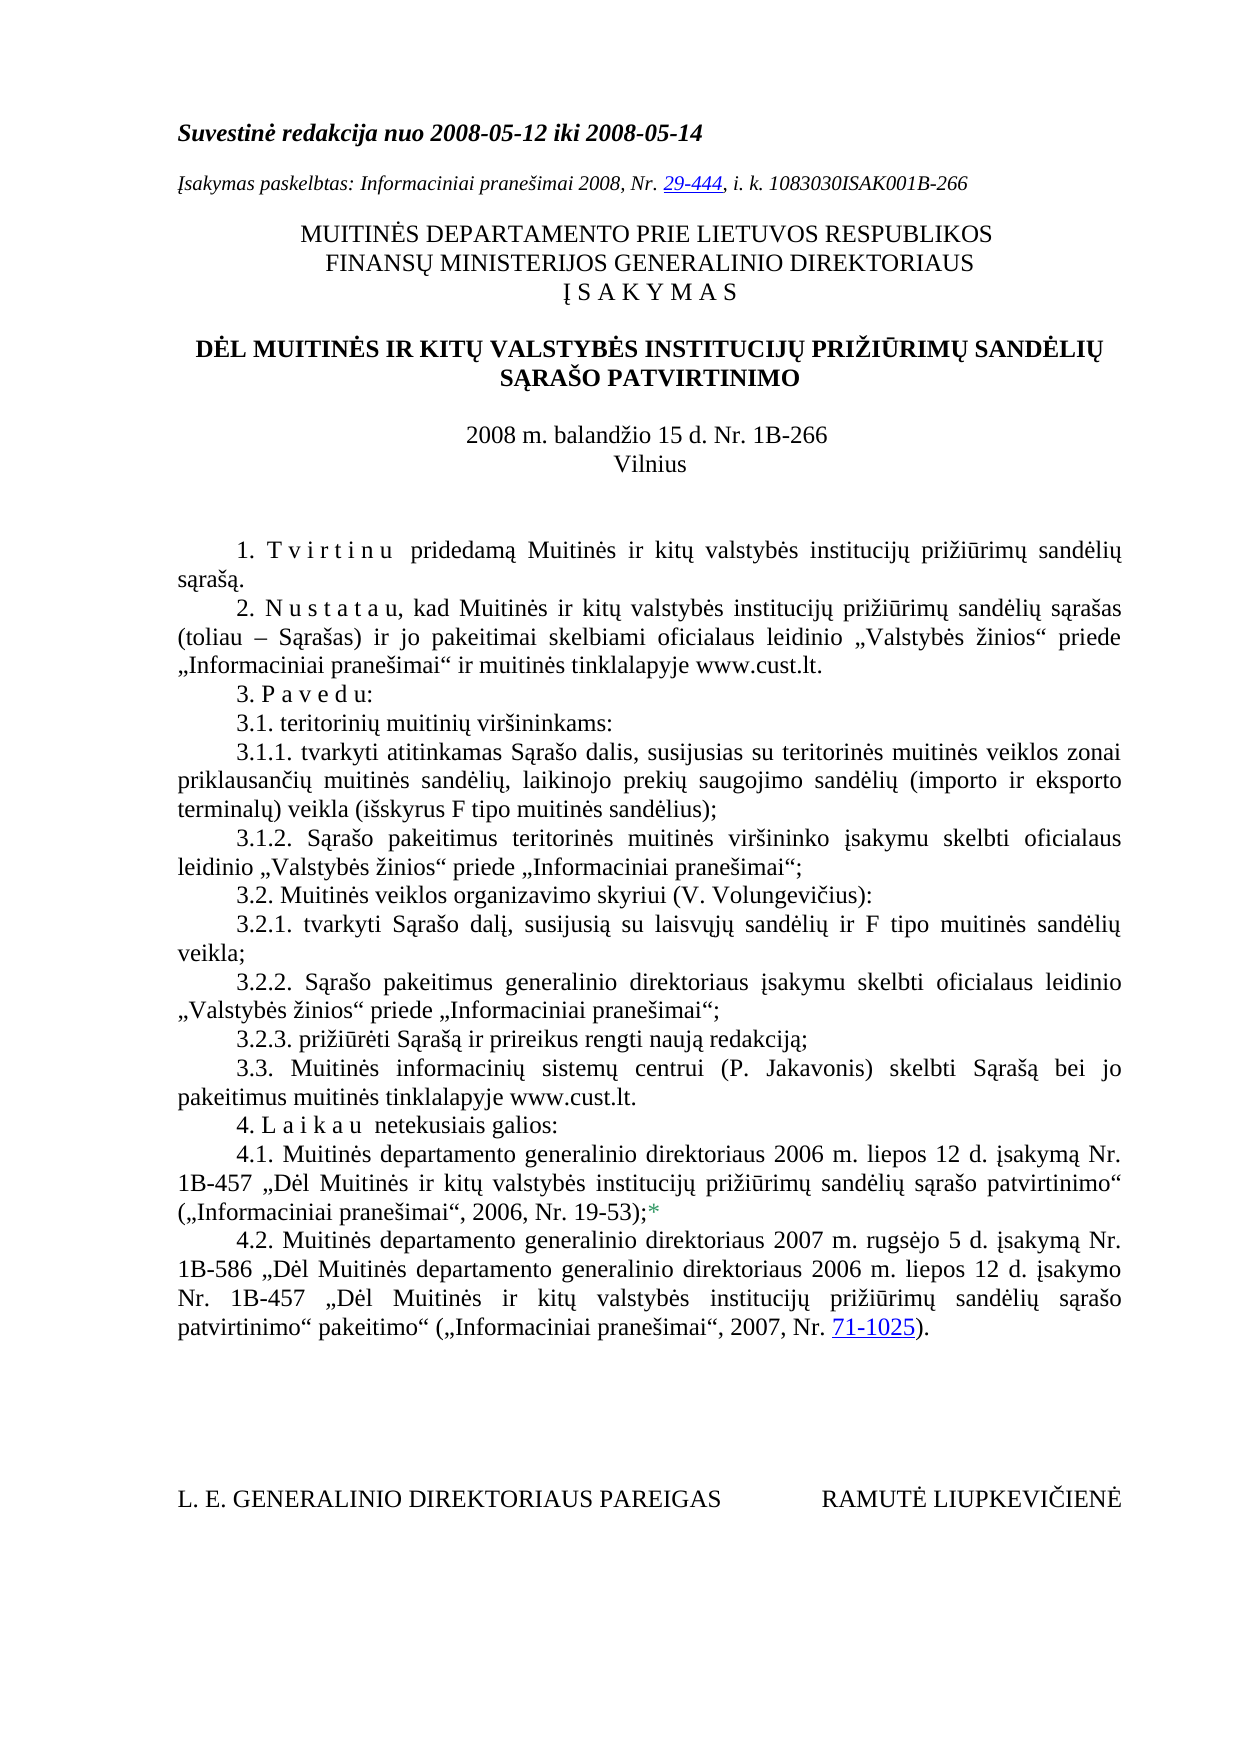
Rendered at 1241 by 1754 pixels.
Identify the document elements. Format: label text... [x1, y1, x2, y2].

text Vilnius [177, 449, 1122, 478]
text 3.2.3. prižiūrėti Sąrašą ir prireikus rengti naują redakciją; [177, 1024, 1122, 1053]
text 4. Laikau netekusiais galios: [177, 1110, 1122, 1139]
text MUITINĖS DEPARTAMENTO PRIE LIETUVOS RESPUBLIKOS FINANSŲ MINISTERIJOS GENERALINIO DIREKTORIAUS [177, 219, 1122, 277]
text 4.2. Muitinės departamento generalinio direktoriaus 2007 m. rugsėjo 5 d. įsakymą Nr. 1B-586 „Dėl Muitinės departamento generalinio direktoriaus 2006 m. liepos 12 d. įsakymo Nr. 1B-457 „Dėl Muitinės ir kitų valstybės institucijų prižiūrimų sandėlių sąrašo patvirtinimo“ pakeitimo“ („Informaciniai pranešimai“, 2007, Nr. 71-1025). [177, 1225, 1122, 1340]
text 4.1. Muitinės departamento generalinio direktoriaus 2006 m. liepos 12 d. įsakymą Nr. 1B-457 „Dėl Muitinės ir kitų valstybės institucijų prižiūrimų sandėlių sąrašo patvirtinimo“ („Informaciniai pranešimai“, 2006, Nr. 19-53);* [177, 1139, 1122, 1225]
text Įsakymas paskelbtas: Informaciniai pranešimai 2008, Nr. 29-444, i. k. 1083030ISAK001B-266 [177, 171, 1122, 195]
text DĖL MUITINĖS IR KITŲ VALSTYBĖS INSTITUCIJŲ PRIŽIŪRIMŲ SANDĖLIŲ SĄRAŠO PATVIRTINIMO [177, 334, 1122, 392]
text 1. Tvirtinu pridedamą Muitinės ir kitų valstybės institucijų prižiūrimų sandėlių sąrašą. [177, 535, 1122, 593]
text 3. Pavedu: [177, 679, 1122, 708]
text 3.2.2. Sąrašo pakeitimus generalinio direktoriaus įsakymu skelbti oficialaus leidinio „Valstybės žinios“ priede „Informaciniai pranešimai“; [177, 967, 1122, 1024]
text 3.1.1. tvarkyti atitinkamas Sąrašo dalis, susijusias su teritorinės muitinės veiklos zonai priklausančių muitinės sandėlių, laikinojo prekių saugojimo sandėlių (importo ir eksporto terminalų) veikla (išskyrus F tipo muitinės sandėlius); [177, 737, 1122, 823]
text 2. Nustatau, kad Muitinės ir kitų valstybės institucijų prižiūrimų sandėlių sąrašas (toliau – Sąrašas) ir jo pakeitimai skelbiami oficialaus leidinio „Valstybės žinios“ priede „Informaciniai pranešimai“ ir muitinės tinklalapyje www.cust.lt. [177, 593, 1122, 679]
text Suvestinė redakcija nuo 2008-05-12 iki 2008-05-14 [177, 118, 1122, 147]
text 3.2. Muitinės veiklos organizavimo skyriui (V. Volungevičius): [177, 880, 1122, 909]
text ĮSAKYMAS [177, 277, 1122, 305]
text 3.3. Muitinės informacinių sistemų centrui (P. Jakavonis) skelbti Sąrašą bei jo pakeitimus muitinės tinklalapyje www.cust.lt. [177, 1053, 1122, 1110]
text 3.2.1. tvarkyti Sąrašo dalį, susijusią su laisvųjų sandėlių ir F tipo muitinės sandėlių veikla; [177, 909, 1122, 967]
text 3.1.2. Sąrašo pakeitimus teritorinės muitinės viršininko įsakymu skelbti oficialaus leidinio „Valstybės žinios“ priede „Informaciniai pranešimai“; [177, 823, 1122, 880]
text 2008 m. balandžio 15 d. Nr. 1B-266 [177, 420, 1122, 449]
text L. E. GENERALINIO DIREKTORIAUS PAREIGAS RAMUTĖ LIUPKEVIČIENĖ [177, 1484, 1122, 1513]
text 3.1. teritorinių muitinių viršininkams: [177, 708, 1122, 737]
